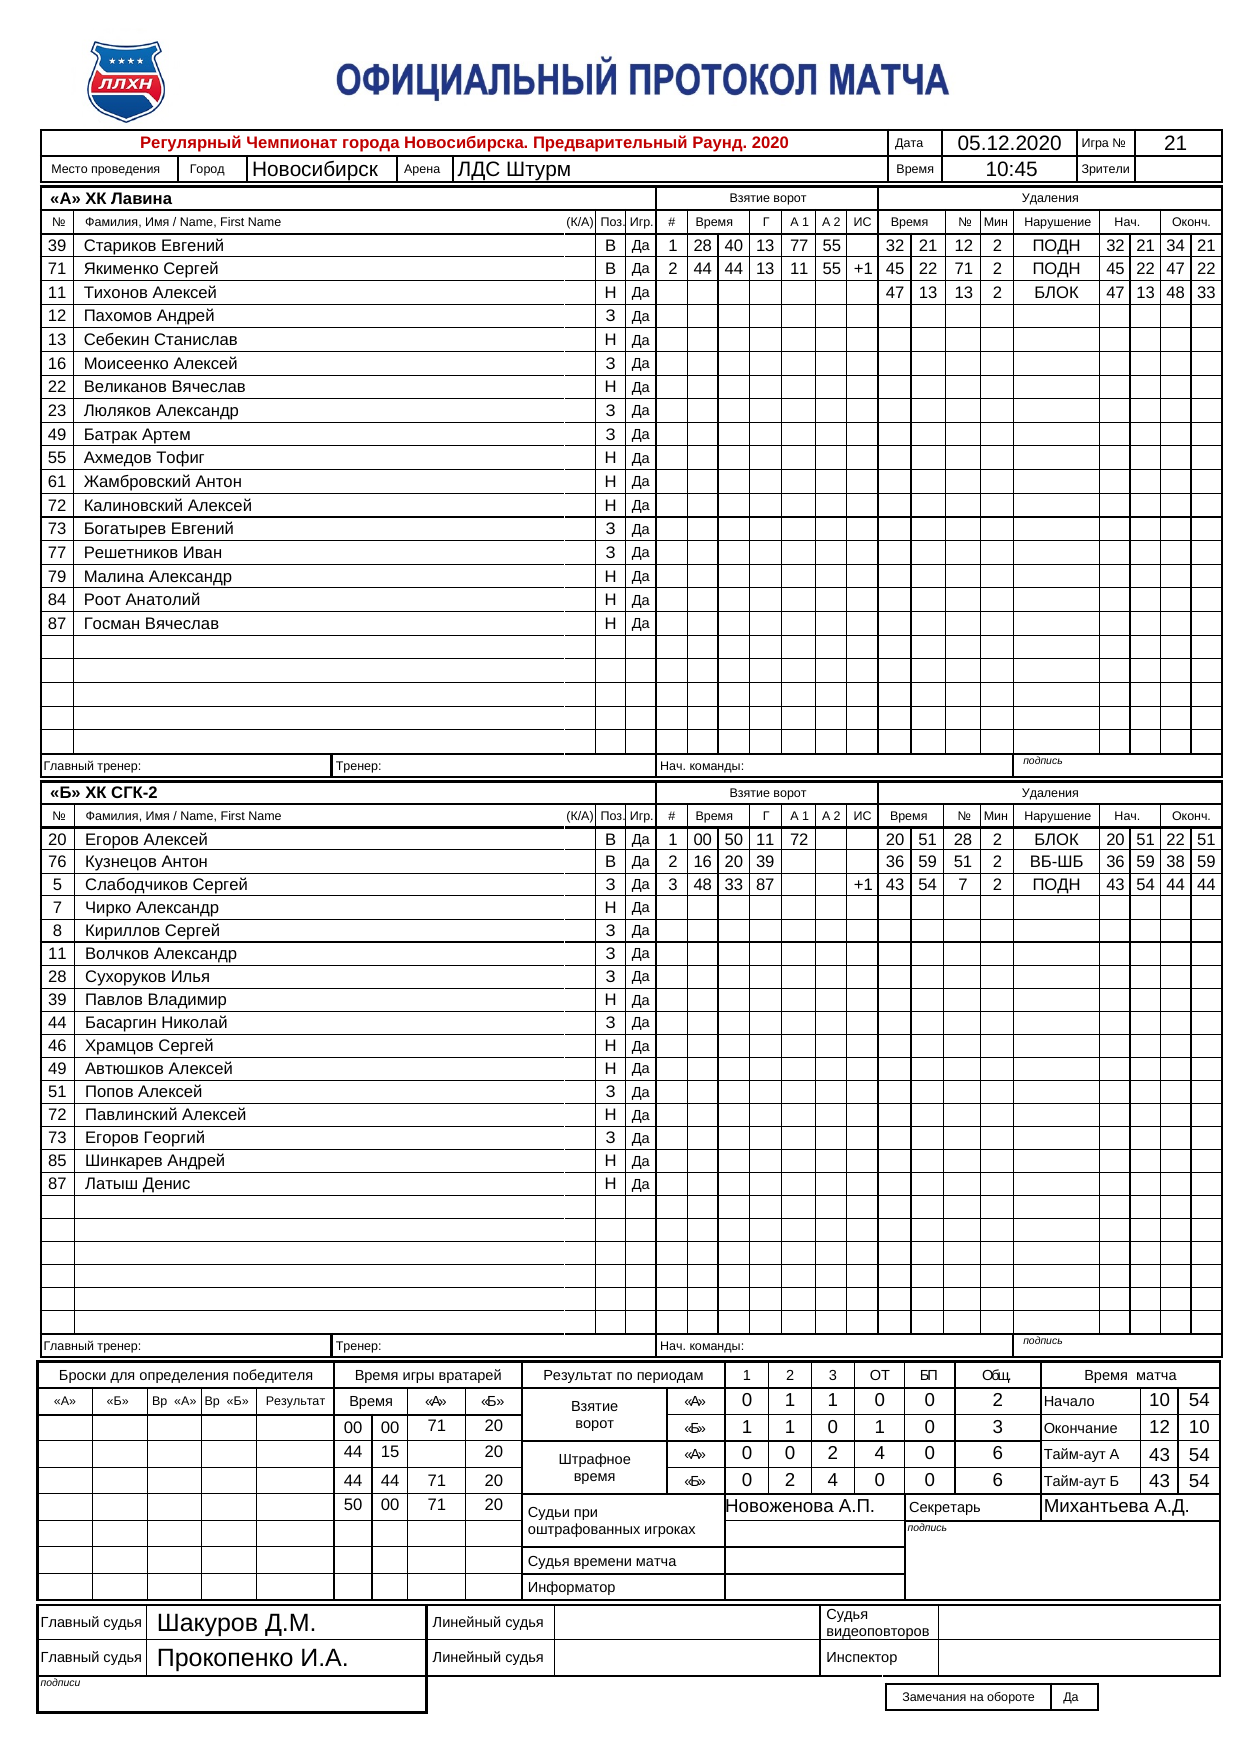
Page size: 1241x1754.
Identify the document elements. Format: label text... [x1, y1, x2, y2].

table_cell [912, 1081, 943, 1103]
table_cell [750, 1242, 781, 1264]
table_cell [1192, 470, 1221, 493]
table_cell [719, 588, 749, 611]
table_cell [879, 1196, 910, 1218]
table_cell [879, 1219, 910, 1241]
table_cell ПОДН [1014, 257, 1099, 280]
table_cell # [657, 805, 687, 826]
table_cell [688, 470, 717, 493]
table_cell [750, 1173, 781, 1195]
table_cell 51 [912, 829, 943, 849]
table_cell З [596, 874, 625, 895]
table_cell [782, 1311, 815, 1333]
table_cell [879, 943, 910, 964]
table_cell 79 [42, 565, 73, 587]
table_cell ИС [847, 211, 877, 233]
table_cell Линейный судья [428, 1606, 554, 1639]
table_cell [981, 446, 1013, 469]
table_cell 33 [1192, 281, 1221, 303]
table_cell Время [688, 211, 749, 233]
table_cell [657, 659, 687, 682]
table_cell 72 [42, 494, 73, 516]
table_cell [816, 1127, 846, 1149]
table_cell [565, 423, 595, 445]
table_cell [912, 518, 945, 540]
table_cell [688, 920, 717, 941]
table_cell [565, 683, 595, 706]
table_cell 32 [879, 235, 910, 256]
table_cell [565, 352, 595, 374]
table_cell [657, 541, 687, 564]
table_cell 0 [905, 1468, 954, 1493]
table_cell [1014, 896, 1099, 918]
table_cell [912, 1127, 943, 1149]
table_cell [1192, 683, 1221, 706]
table_cell [1014, 636, 1099, 658]
table_cell [202, 1494, 256, 1520]
table_header 2 [769, 1363, 811, 1387]
table_cell [944, 1242, 980, 1264]
table_cell [782, 989, 815, 1011]
table_cell Н [596, 470, 625, 493]
table_cell [1192, 494, 1221, 516]
table_cell [847, 850, 877, 872]
table_cell [816, 494, 846, 516]
table_cell [1161, 683, 1190, 706]
table_cell 2 [981, 829, 1013, 849]
table_cell [912, 1058, 943, 1079]
table_cell [1100, 1035, 1129, 1057]
table_cell [883, 1677, 1220, 1681]
table_cell [1131, 1058, 1160, 1079]
table_cell [847, 565, 877, 587]
table_cell 2 [657, 257, 687, 280]
table_cell [1014, 446, 1099, 469]
table_cell [816, 920, 846, 941]
table_cell [93, 1574, 147, 1599]
table_cell Новосибирск [248, 157, 396, 181]
table_cell [688, 541, 717, 564]
table_cell [688, 1265, 717, 1287]
table_cell [1161, 494, 1190, 516]
table_cell Да [626, 470, 655, 493]
table_cell [944, 1173, 980, 1195]
table_cell [688, 896, 717, 918]
table_cell 8 [42, 920, 74, 941]
table_cell [944, 1127, 980, 1149]
table_cell [39, 1468, 92, 1493]
table_cell [1014, 518, 1099, 540]
table_cell [816, 989, 846, 1011]
table_cell [946, 328, 980, 351]
table_cell 7 [944, 874, 980, 895]
table_cell Да [626, 1150, 655, 1172]
table_cell Главный тренер: [42, 1335, 330, 1356]
table_cell [1161, 541, 1190, 564]
table_cell [1100, 541, 1129, 564]
table_cell 47 [1161, 257, 1190, 280]
table_cell [1161, 305, 1190, 327]
table_cell Да [626, 446, 655, 469]
table_cell Вр «Б» [202, 1389, 256, 1413]
table_cell Тихонов Алексей [74, 281, 564, 303]
table_cell [847, 1012, 877, 1033]
table_cell Н [596, 565, 625, 587]
table_cell [657, 328, 687, 351]
table_header Время игры вратарей [335, 1363, 521, 1387]
table_cell [75, 1196, 564, 1218]
table_cell [1014, 659, 1099, 682]
table_cell [466, 1547, 521, 1573]
table_cell [879, 636, 910, 658]
table_cell 22 [912, 257, 945, 280]
table_cell 76 [42, 850, 74, 872]
table_cell [1192, 896, 1221, 918]
table_cell [657, 612, 687, 634]
table_cell Да [626, 257, 655, 280]
table_cell [657, 1058, 687, 1079]
table_cell [879, 376, 910, 398]
table_cell [565, 850, 595, 872]
table_cell [1192, 565, 1221, 587]
table_cell [847, 494, 877, 516]
table_cell Н [596, 328, 625, 351]
table_cell БЛОК [1014, 829, 1099, 849]
table_cell [981, 1288, 1013, 1310]
table_cell [981, 399, 1013, 422]
table_cell [373, 1574, 407, 1599]
table_cell [782, 874, 815, 895]
table_cell [981, 376, 1013, 398]
table_cell [657, 1035, 687, 1057]
table_cell [879, 612, 910, 634]
table_cell 59 [1131, 850, 1160, 872]
table_cell [1131, 470, 1160, 493]
table_cell [782, 446, 815, 469]
table_header Да [1052, 1685, 1097, 1709]
table_cell [816, 730, 846, 753]
table_cell [816, 281, 846, 303]
table_cell 50 [719, 829, 749, 849]
table_cell [1192, 1265, 1221, 1287]
table_cell [719, 305, 749, 327]
table_cell Н [596, 1173, 625, 1195]
table_cell [1100, 423, 1129, 445]
table_cell «Б» [93, 1389, 147, 1413]
table_cell [1161, 1104, 1190, 1126]
table_cell 13 [1131, 281, 1160, 303]
table_cell [657, 707, 687, 729]
table_cell [93, 1468, 147, 1493]
table_cell [750, 1150, 781, 1172]
table_cell [1131, 305, 1160, 327]
table_cell 12 [1141, 1415, 1177, 1440]
table_cell [944, 1219, 980, 1241]
table_cell [657, 636, 687, 658]
table_cell 00 [373, 1416, 407, 1440]
table_cell З [596, 305, 625, 327]
table_cell 39 [750, 850, 781, 872]
table_cell [782, 1196, 815, 1218]
table_cell [596, 707, 625, 729]
table_cell [719, 494, 749, 516]
table_cell [816, 1265, 846, 1287]
table_cell Да [626, 1012, 655, 1033]
table_cell [719, 1081, 749, 1103]
table_cell [1014, 1173, 1099, 1195]
table_cell [816, 896, 846, 918]
table_cell [1100, 328, 1129, 351]
table_cell [1100, 1173, 1129, 1195]
table_cell Город [179, 157, 246, 181]
table_cell [750, 896, 781, 918]
table_cell Н [596, 376, 625, 398]
table_cell [981, 659, 1013, 682]
table_cell [1100, 1081, 1129, 1103]
table_header Взятие ворот [657, 783, 877, 803]
table_cell [719, 1242, 749, 1264]
table_cell [408, 1521, 465, 1546]
table_cell 51 [42, 1081, 74, 1103]
table_cell Н [596, 281, 625, 303]
table_cell [879, 588, 910, 611]
table_cell [782, 565, 815, 587]
table_cell [688, 1035, 717, 1057]
table_cell [1131, 1311, 1160, 1333]
table_cell Фамилия, Имя / Name, First Name [75, 805, 565, 826]
table_cell 20 [1100, 829, 1129, 849]
table_cell [688, 446, 717, 469]
table_cell ВБ-ШБ [1014, 850, 1099, 872]
table_cell [816, 707, 846, 729]
table_cell 20 [879, 829, 910, 849]
table_cell [565, 446, 595, 469]
table_cell [1014, 707, 1099, 729]
table_header Удаления [879, 783, 1221, 803]
table_cell Н [596, 1150, 625, 1172]
table_cell [944, 966, 980, 987]
table_cell [1100, 1288, 1129, 1310]
table_cell [596, 730, 625, 753]
table_cell [782, 588, 815, 611]
table_cell 0 [726, 1389, 768, 1413]
table_cell [912, 1012, 943, 1033]
table_cell [1100, 896, 1129, 918]
table_cell [596, 1311, 625, 1333]
table_cell Да [626, 281, 655, 303]
table_cell [912, 1035, 943, 1057]
table_cell [1161, 730, 1190, 753]
table_cell 39 [42, 989, 74, 1011]
table_cell [879, 518, 910, 540]
table_cell [782, 1242, 815, 1264]
table_cell [946, 352, 980, 374]
table_cell Автюшков Алексей [75, 1058, 564, 1079]
table_cell [944, 1265, 980, 1287]
table_cell [946, 659, 980, 682]
table_cell З [596, 1012, 625, 1033]
table_cell [1131, 989, 1160, 1011]
table_cell Тренер: [333, 1335, 655, 1356]
table_cell [74, 730, 564, 753]
table_cell [1192, 989, 1221, 1011]
table_cell БЛОК [1014, 281, 1099, 303]
table_header «А» ХК Лавина [42, 188, 655, 209]
table_cell 20 [466, 1441, 521, 1467]
table_cell [750, 1058, 781, 1079]
table_cell Да [626, 1127, 655, 1149]
table_cell [946, 612, 980, 634]
table_cell [981, 470, 1013, 493]
table_cell [1131, 659, 1160, 682]
table_cell [626, 1196, 655, 1218]
table_cell Да [626, 541, 655, 564]
table_cell [879, 305, 910, 327]
table_cell [816, 352, 846, 374]
table_cell [42, 1196, 74, 1218]
table_cell [946, 730, 980, 753]
table_cell [1100, 376, 1129, 398]
table_cell [1100, 1058, 1129, 1079]
table_cell [912, 376, 945, 398]
table_cell 20 [719, 850, 749, 872]
table_cell [565, 281, 595, 303]
table_cell [750, 565, 781, 587]
table_cell [688, 1173, 717, 1195]
table_cell [202, 1468, 256, 1493]
table_cell [626, 730, 655, 753]
table_cell [782, 328, 815, 351]
table_cell Решетников Иван [74, 541, 564, 564]
table_cell [1192, 541, 1221, 564]
table_cell Шинкарев Андрей [75, 1150, 564, 1172]
table_cell [816, 850, 846, 872]
table_cell 72 [782, 829, 815, 849]
table_cell [42, 659, 73, 682]
table_cell подпись [906, 1522, 1219, 1599]
table_cell [981, 1242, 1013, 1264]
table_cell 0 [726, 1442, 768, 1467]
table_cell [428, 1677, 882, 1711]
table_cell [1100, 636, 1129, 658]
table_cell [657, 1173, 687, 1195]
table_cell 48 [1161, 281, 1190, 303]
table_cell [946, 541, 980, 564]
table_cell [981, 541, 1013, 564]
table_cell [750, 376, 781, 398]
table_cell 00 [373, 1494, 407, 1520]
table_cell [981, 328, 1013, 351]
table_cell Волчков Александр [75, 943, 564, 964]
table_cell 1 [657, 829, 687, 849]
table_cell [1131, 494, 1160, 516]
table_cell [879, 541, 910, 564]
table_cell 36 [1100, 850, 1129, 872]
table_cell [847, 966, 877, 987]
table_cell 16 [688, 850, 717, 872]
table_cell Да [626, 328, 655, 351]
table_cell 11 [42, 943, 74, 964]
table_cell [596, 683, 625, 706]
table_cell 4 [855, 1442, 904, 1467]
table_cell [1161, 1150, 1190, 1172]
table_cell [847, 328, 877, 351]
table_cell [1100, 1242, 1129, 1264]
table_cell [1014, 1012, 1099, 1033]
table_cell [912, 399, 945, 422]
table_cell Судья времени матча [523, 1548, 724, 1573]
table_header Результат по периодам [523, 1363, 724, 1387]
table_cell [719, 730, 749, 753]
table_cell Судья видеоповторов [821, 1606, 938, 1639]
table_cell 51 [1131, 829, 1160, 849]
table_cell [1100, 966, 1129, 987]
table_cell 2 [981, 257, 1013, 280]
table_cell «А» [668, 1442, 724, 1467]
table_cell 20 [466, 1494, 521, 1520]
table_cell [879, 352, 910, 374]
table_cell [657, 966, 687, 987]
table_cell 87 [42, 612, 73, 634]
table_cell [688, 966, 717, 987]
table_cell [335, 1574, 371, 1599]
table_cell [879, 328, 910, 351]
table_header «Б» ХК СГК-2 [42, 783, 655, 803]
table_cell [912, 423, 945, 445]
table_header Удаления [879, 188, 1221, 209]
table_cell Павлинский Алексей [75, 1104, 564, 1126]
table_cell [688, 399, 717, 422]
table_cell [750, 683, 781, 706]
table_cell Басаргин Николай [75, 1012, 564, 1033]
table_cell Зрители [1078, 157, 1134, 181]
table_cell З [596, 399, 625, 422]
table_cell [847, 989, 877, 1011]
table_cell 20 [466, 1416, 521, 1440]
table_cell [847, 1219, 877, 1241]
table_cell [148, 1547, 201, 1573]
table_cell [816, 446, 846, 469]
table_cell 1 [769, 1415, 811, 1440]
table_cell [657, 1242, 687, 1264]
table_cell [847, 1150, 877, 1172]
table_cell [847, 730, 877, 753]
table_cell [626, 1219, 655, 1241]
table_cell [1131, 1081, 1160, 1103]
table_cell [688, 1242, 717, 1264]
table_cell [42, 730, 73, 753]
table_cell [1161, 943, 1190, 964]
table_cell 54 [1179, 1389, 1219, 1413]
table_cell [688, 612, 717, 634]
table_cell Игр. [626, 805, 655, 826]
table_cell [1161, 1035, 1190, 1057]
table_cell [912, 966, 943, 987]
table_cell [946, 494, 980, 516]
table_cell Павлов Владимир [75, 989, 564, 1011]
table_cell [847, 281, 877, 303]
table_cell [335, 1521, 371, 1546]
table_cell Нач. [1100, 211, 1160, 233]
table_cell [1131, 1104, 1160, 1126]
table_cell [1100, 399, 1129, 422]
table_cell [257, 1494, 333, 1520]
table_cell 44 [719, 257, 749, 280]
table_cell [1131, 966, 1160, 987]
table_cell [912, 1311, 943, 1333]
table_cell 71 [408, 1416, 465, 1440]
table_cell [912, 636, 945, 658]
table_cell [565, 399, 595, 422]
table_cell [981, 588, 1013, 611]
table_cell 72 [42, 1104, 74, 1126]
table_cell [688, 1219, 717, 1241]
table_cell [1014, 989, 1099, 1011]
table_cell Слабодчиков Сергей [75, 874, 564, 895]
table_cell [1161, 1058, 1190, 1079]
table_cell [1014, 730, 1099, 753]
table_cell 20 [466, 1468, 521, 1493]
table_cell [912, 612, 945, 634]
table_cell 54 [912, 874, 943, 895]
table_cell Нач. [1100, 805, 1160, 826]
table_cell [750, 1012, 781, 1033]
table_cell [688, 683, 717, 706]
table_cell [565, 874, 595, 895]
table_cell [750, 281, 781, 303]
table_cell [719, 659, 749, 682]
table_cell [750, 328, 781, 351]
table_cell 0 [726, 1468, 768, 1493]
table_cell [1161, 376, 1190, 398]
table_cell Госман Вячеслав [74, 612, 564, 634]
table_cell [750, 1219, 781, 1241]
table_cell [912, 1196, 943, 1218]
table_cell [626, 683, 655, 706]
table_cell +1 [847, 257, 877, 280]
table_cell Линейный судья [428, 1640, 554, 1675]
table_cell [1014, 1150, 1099, 1172]
table_cell +1 [847, 874, 877, 895]
table_cell [657, 376, 687, 398]
table_cell [1131, 636, 1160, 658]
table_cell Да [626, 896, 655, 918]
table_cell [912, 1242, 943, 1264]
table_cell Да [626, 305, 655, 327]
table_cell ИС [847, 805, 877, 826]
table_cell 44 [1161, 874, 1190, 895]
table_cell [202, 1416, 256, 1440]
table_cell 28 [688, 235, 717, 256]
table_cell [912, 1104, 943, 1126]
table_cell [1161, 989, 1190, 1011]
table_cell [1192, 1058, 1221, 1079]
table_cell «Б » [466, 1389, 521, 1413]
table_cell [816, 1035, 846, 1057]
table_cell [782, 399, 815, 422]
table_cell [944, 1196, 980, 1218]
table_cell Да [626, 399, 655, 422]
table_cell [1192, 588, 1221, 611]
table_cell [42, 683, 73, 706]
table_cell Оконч. [1161, 805, 1221, 826]
table_cell [981, 565, 1013, 587]
table_cell 2 [981, 235, 1013, 256]
table_cell Время [879, 211, 945, 233]
table_cell Шакуров Д.М. [147, 1606, 425, 1639]
table_cell [946, 588, 980, 611]
table_cell «А» [39, 1389, 92, 1413]
table_cell [39, 1441, 92, 1467]
table_cell [1131, 1288, 1160, 1310]
table_cell [816, 588, 846, 611]
table_cell [879, 659, 910, 682]
table_cell [1161, 707, 1190, 729]
table_cell [782, 920, 815, 941]
table_cell [879, 966, 910, 987]
table_cell [565, 1127, 595, 1149]
table_cell [565, 659, 595, 682]
table_cell [879, 1173, 910, 1195]
table_cell 10:45 [943, 157, 1076, 181]
table_cell [74, 707, 564, 729]
table_cell [719, 352, 749, 374]
table_cell [596, 1242, 625, 1264]
table_cell [93, 1521, 147, 1546]
table_cell Время [335, 1389, 407, 1413]
table_cell [879, 1035, 910, 1057]
table_cell А 1 [782, 805, 815, 826]
table_cell [946, 305, 980, 327]
table_cell 12 [42, 305, 73, 327]
picture [5, 28, 1179, 129]
table_cell [816, 683, 846, 706]
table_cell [42, 1311, 74, 1333]
table_cell 21 [1192, 235, 1221, 256]
table_cell [750, 518, 781, 540]
table_cell Штрафное время [523, 1442, 666, 1493]
table_cell 51 [944, 850, 980, 872]
table_cell 44 [373, 1468, 407, 1493]
table_cell [981, 305, 1013, 327]
table_cell [726, 1575, 904, 1599]
table_cell Да [626, 1173, 655, 1195]
table_cell 71 [946, 257, 980, 280]
table_cell 48 [688, 874, 717, 895]
table_cell [1161, 588, 1190, 611]
table_cell [719, 376, 749, 398]
table_header Замечания на обороте [887, 1685, 1050, 1709]
table_cell [719, 612, 749, 634]
table_cell 13 [42, 328, 73, 351]
table_cell [626, 1265, 655, 1287]
table_cell [981, 1219, 1013, 1241]
table_cell [1014, 1219, 1099, 1241]
table_cell [257, 1416, 333, 1440]
table_cell [657, 896, 687, 918]
table_cell [1131, 920, 1160, 941]
table_cell Информатор [523, 1575, 724, 1599]
table_cell Кириллов Сергей [75, 920, 564, 941]
table_cell [565, 1035, 595, 1057]
table_cell [1014, 1265, 1099, 1287]
table_cell [565, 943, 595, 964]
table_cell З [596, 1127, 625, 1149]
table_cell [816, 829, 846, 849]
table_cell [1192, 659, 1221, 682]
table_cell [816, 1196, 846, 1218]
table_cell З [596, 352, 625, 374]
table_cell Прокопенко И.А. [147, 1640, 425, 1675]
table_cell [688, 281, 717, 303]
table_cell Поз. [596, 211, 625, 233]
table_cell (К/А) [565, 805, 595, 826]
table_cell [257, 1468, 333, 1493]
table_cell 15 [373, 1441, 407, 1467]
table_cell Ахмедов Тофиг [74, 446, 564, 469]
table_cell [1100, 989, 1129, 1011]
table_cell [565, 1219, 595, 1241]
table_cell [1014, 920, 1099, 941]
table_cell [565, 541, 595, 564]
table_cell [782, 494, 815, 516]
table_cell [1161, 1173, 1190, 1195]
table_cell [565, 518, 595, 540]
table_cell [148, 1441, 201, 1467]
table_cell 0 [855, 1389, 904, 1413]
table_cell [981, 707, 1013, 729]
table_cell [555, 1640, 819, 1675]
table_cell 2 [956, 1389, 1040, 1413]
table_cell [981, 494, 1013, 516]
table_cell [879, 1288, 910, 1310]
table_cell [816, 328, 846, 351]
table_cell Великанов Вячеслав [74, 376, 564, 398]
table_cell Люляков Александр [74, 399, 564, 422]
table_cell [816, 1288, 846, 1310]
table_cell ПОДН [1014, 874, 1099, 895]
table_cell Вр «А» [148, 1389, 201, 1413]
table_cell [1131, 1150, 1160, 1172]
table_cell [879, 989, 910, 1011]
table_cell [750, 612, 781, 634]
table_cell [879, 470, 910, 493]
table_cell Да [626, 829, 655, 849]
table_cell [1100, 565, 1129, 587]
table_cell [816, 1104, 846, 1126]
table_cell [93, 1416, 147, 1440]
table_cell [1014, 683, 1099, 706]
table_cell [202, 1441, 256, 1467]
table_cell [148, 1521, 201, 1546]
table_cell [1192, 1196, 1221, 1218]
table_cell [1192, 1127, 1221, 1149]
table_cell [981, 1150, 1013, 1172]
table_cell [847, 1265, 877, 1287]
table_cell [1014, 1104, 1099, 1126]
table_cell 21 [1131, 235, 1160, 256]
table_cell [719, 328, 749, 351]
table_cell [1014, 1035, 1099, 1057]
table_cell [1192, 1081, 1221, 1103]
table_cell [42, 1288, 74, 1310]
table_cell [719, 1012, 749, 1033]
table_cell [981, 636, 1013, 658]
table_cell «А» [668, 1389, 724, 1413]
table_cell [912, 989, 943, 1011]
table_cell [912, 1288, 943, 1310]
table_cell [816, 1058, 846, 1079]
table_cell [946, 565, 980, 587]
table_cell [75, 1242, 564, 1264]
table_cell [782, 896, 815, 918]
table_cell подпись [1014, 755, 1221, 776]
table_cell Мин [981, 211, 1013, 233]
table_cell [1100, 446, 1129, 469]
table_cell [1014, 1311, 1099, 1333]
table_cell 20 [42, 829, 74, 849]
table_cell [1161, 1127, 1190, 1149]
table_cell [944, 1288, 980, 1310]
table_cell [42, 636, 73, 658]
table_cell [565, 1104, 595, 1126]
table_cell [1100, 470, 1129, 493]
table_cell [816, 541, 846, 564]
table_cell Н [596, 446, 625, 469]
table_cell [944, 1081, 980, 1103]
table_cell [688, 305, 717, 327]
table_cell [719, 1104, 749, 1126]
table_cell [879, 1265, 910, 1287]
table_cell [1161, 1242, 1190, 1264]
table_cell [1131, 399, 1160, 422]
table_cell [981, 1127, 1013, 1149]
table_cell [782, 943, 815, 964]
table_cell [1192, 612, 1221, 634]
table_cell [373, 1547, 407, 1573]
table_cell Время [879, 805, 943, 826]
table_cell 0 [905, 1442, 954, 1467]
table_cell 22 [1192, 257, 1221, 280]
table_cell 77 [782, 235, 815, 256]
table_cell [847, 1035, 877, 1057]
table_cell 59 [1192, 850, 1221, 872]
table_cell [1100, 707, 1129, 729]
table_cell Да [626, 565, 655, 587]
table_cell [657, 518, 687, 540]
table_cell [879, 1311, 910, 1333]
table_cell [939, 1606, 1219, 1639]
table_cell Калиновский Алексей [74, 494, 564, 516]
table_cell [657, 683, 687, 706]
table_cell [981, 1058, 1013, 1079]
table_cell [816, 1242, 846, 1264]
table_cell [750, 989, 781, 1011]
table_cell 44 [688, 257, 717, 280]
table_cell [93, 1547, 147, 1573]
table_cell [565, 1081, 595, 1103]
table_cell [1014, 1127, 1099, 1149]
table_cell [688, 1012, 717, 1033]
table_cell [688, 1196, 717, 1218]
table_cell [750, 1265, 781, 1287]
table_cell [1100, 683, 1129, 706]
table_cell 3 [956, 1415, 1040, 1440]
table_cell Малина Александр [74, 565, 564, 587]
table_cell 33 [719, 874, 749, 895]
table_cell [816, 966, 846, 987]
table_cell [750, 494, 781, 516]
table_cell [719, 1127, 749, 1149]
table_cell [657, 1196, 687, 1218]
table_cell [1192, 707, 1221, 729]
table_cell [688, 376, 717, 398]
table_cell [408, 1574, 465, 1599]
table_cell [719, 541, 749, 564]
table_cell 1 [657, 235, 687, 256]
table_cell 45 [879, 257, 910, 280]
table_cell [1131, 518, 1160, 540]
table_cell Храмцов Сергей [75, 1035, 564, 1057]
table_cell [1100, 352, 1129, 374]
table_cell [1131, 707, 1160, 729]
table_cell [1014, 1196, 1099, 1218]
table_cell [688, 1104, 717, 1126]
table_cell [719, 470, 749, 493]
table_cell 21 [912, 235, 945, 256]
table_cell [1192, 1035, 1221, 1057]
table_cell [1131, 328, 1160, 351]
table_cell [1192, 1104, 1221, 1126]
table_cell Г [750, 211, 781, 233]
table_cell [847, 376, 877, 398]
table_cell [847, 1311, 877, 1333]
table_cell [657, 1012, 687, 1033]
table_cell [42, 707, 73, 729]
table_cell [688, 659, 717, 682]
table_cell [1131, 1127, 1160, 1149]
table_cell Егоров Алексей [75, 829, 564, 849]
table_cell [981, 423, 1013, 445]
table_cell [565, 1242, 595, 1264]
table_cell [1192, 1219, 1221, 1241]
table_cell [688, 943, 717, 964]
table_cell Да [626, 920, 655, 941]
table_cell [626, 707, 655, 729]
table_cell [565, 470, 595, 493]
table_cell [657, 588, 687, 611]
table_cell [565, 707, 595, 729]
table_cell [657, 943, 687, 964]
table_cell [847, 399, 877, 422]
table_header Игра № [1078, 131, 1134, 155]
table_cell [1014, 376, 1099, 398]
table_cell [1161, 920, 1190, 941]
table_cell № [946, 211, 980, 233]
table_cell [912, 1150, 943, 1172]
table_cell [847, 612, 877, 634]
table_cell [847, 446, 877, 469]
table_cell 73 [42, 1127, 74, 1149]
table_cell [847, 920, 877, 941]
table_cell [1192, 399, 1221, 422]
table_cell [944, 1058, 980, 1079]
table_cell Да [626, 943, 655, 964]
table_cell Тайм-аут А [1042, 1441, 1140, 1467]
table_cell Да [626, 588, 655, 611]
table_cell [782, 612, 815, 634]
table_cell [912, 707, 945, 729]
table_cell [981, 989, 1013, 1011]
table_cell З [596, 423, 625, 445]
table_cell 00 [335, 1416, 371, 1440]
table_cell [565, 1173, 595, 1195]
table_cell [565, 565, 595, 587]
table_cell [1192, 636, 1221, 658]
table_cell 16 [42, 352, 73, 374]
table_cell (К/А) [565, 211, 595, 233]
table_cell Судьи при оштрафованных игроках [523, 1495, 724, 1546]
table_cell [816, 518, 846, 540]
table_cell Кузнецов Антон [75, 850, 564, 872]
table_cell [719, 518, 749, 540]
table_cell [816, 636, 846, 658]
table_cell [1192, 920, 1221, 941]
table_cell Окончание [1042, 1415, 1140, 1440]
table_cell [719, 399, 749, 422]
table_cell [946, 636, 980, 658]
table_cell [657, 1219, 687, 1241]
table_cell [1161, 352, 1190, 374]
table_cell [816, 423, 846, 445]
table_cell [1014, 1288, 1099, 1310]
table_cell [981, 943, 1013, 964]
table_cell [847, 636, 877, 658]
table_cell [782, 730, 815, 753]
table_cell 85 [42, 1150, 74, 1172]
table_cell [981, 1196, 1013, 1218]
table_cell [657, 423, 687, 445]
table_cell Да [626, 352, 655, 374]
table_cell [565, 588, 595, 611]
table_cell [657, 1104, 687, 1126]
table_cell [626, 1288, 655, 1310]
table_cell [148, 1574, 201, 1599]
table_cell Попов Алексей [75, 1081, 564, 1103]
table_cell [944, 896, 980, 918]
table_cell [1161, 659, 1190, 682]
table_cell 13 [750, 257, 781, 280]
table_cell [879, 1242, 910, 1264]
table_cell [719, 565, 749, 587]
table_cell Да [626, 376, 655, 398]
table_cell [596, 1265, 625, 1287]
table_cell 49 [42, 1058, 74, 1079]
table_cell [657, 730, 687, 753]
table_cell [981, 730, 1013, 753]
table_cell [847, 1104, 877, 1126]
table_cell [74, 659, 564, 682]
table_cell Стариков Евгений [74, 235, 564, 256]
table_cell [847, 423, 877, 445]
table_cell [847, 707, 877, 729]
table_cell [565, 257, 595, 280]
table_cell 7 [42, 896, 74, 918]
table_cell [657, 352, 687, 374]
table_cell [1161, 470, 1190, 493]
table_cell [879, 446, 910, 469]
table_cell [1100, 943, 1129, 964]
table_cell [257, 1521, 333, 1546]
table_cell [782, 1035, 815, 1057]
table_cell 45 [1100, 257, 1129, 280]
table_cell [657, 1081, 687, 1103]
table_cell З [596, 1081, 625, 1103]
table_cell Нарушение [1014, 211, 1099, 233]
table_cell [1131, 1219, 1160, 1241]
table_cell [816, 1012, 846, 1033]
table_cell [1192, 446, 1221, 469]
table_cell [1161, 1012, 1190, 1033]
table_cell [879, 1058, 910, 1079]
table_cell [657, 1265, 687, 1287]
table_cell [816, 399, 846, 422]
table_cell [1131, 446, 1160, 469]
table_cell [782, 305, 815, 327]
table_cell [782, 376, 815, 398]
table_cell [879, 730, 910, 753]
table_cell З [596, 541, 625, 564]
table_cell [596, 636, 625, 658]
table_cell Новоженова А.П. [726, 1495, 904, 1520]
table_cell [1131, 1242, 1160, 1264]
table_cell [1161, 1196, 1190, 1218]
table_header БП [905, 1363, 954, 1387]
table_cell [626, 1311, 655, 1333]
table_cell Н [596, 1035, 625, 1057]
table_cell [879, 423, 910, 445]
table_cell Батрак Артем [74, 423, 564, 445]
table_cell [946, 683, 980, 706]
table_cell [626, 659, 655, 682]
table_cell [816, 659, 846, 682]
table_cell [981, 1173, 1013, 1195]
table_cell [688, 636, 717, 658]
table_cell [981, 896, 1013, 918]
table_cell 22 [42, 376, 73, 398]
table_cell ЛДС Штурм [454, 157, 887, 181]
table_cell Результат [257, 1389, 333, 1413]
table_cell [1161, 966, 1190, 987]
table_cell Фамилия, Имя / Name, First Name [74, 211, 565, 233]
table_cell [946, 376, 980, 398]
table_cell 55 [816, 235, 846, 256]
table_cell В [596, 257, 625, 280]
table_cell [565, 1058, 595, 1079]
table_cell 2 [769, 1468, 811, 1493]
table_cell [912, 920, 943, 941]
table_cell [719, 1219, 749, 1241]
table_header 3 [812, 1363, 854, 1387]
table_cell [847, 470, 877, 493]
table_cell [750, 730, 781, 753]
table_cell подпись [1014, 1335, 1221, 1356]
table_cell [782, 1265, 815, 1287]
table_cell 71 [42, 257, 73, 280]
table_cell [688, 328, 717, 351]
table_cell «Б» [668, 1468, 724, 1493]
table_cell [1100, 1012, 1129, 1033]
table_cell 54 [1179, 1468, 1219, 1493]
table_cell [565, 636, 595, 658]
table_cell Инспектор [821, 1640, 938, 1675]
table_cell [719, 423, 749, 445]
table_cell 46 [42, 1035, 74, 1057]
table_cell [946, 707, 980, 729]
table_cell 54 [1179, 1441, 1219, 1467]
table_cell [148, 1468, 201, 1493]
table_cell [981, 1081, 1013, 1103]
table_cell [1131, 896, 1160, 918]
table_cell [1100, 1196, 1129, 1218]
table_cell [847, 1173, 877, 1195]
table_cell Нач. команды: [657, 755, 1012, 776]
table_cell [335, 1547, 371, 1573]
table_cell [1014, 966, 1099, 987]
table_cell Взятие ворот [523, 1389, 666, 1440]
table_cell [944, 1150, 980, 1172]
table_cell [782, 636, 815, 658]
table_cell [782, 1288, 815, 1310]
table_cell Н [596, 1104, 625, 1126]
table_cell З [596, 518, 625, 540]
table_cell 36 [879, 850, 910, 872]
table_cell [1192, 328, 1221, 351]
table_cell [1100, 920, 1129, 941]
table_cell [750, 920, 781, 941]
table_cell № [42, 805, 74, 826]
table_cell [1131, 352, 1160, 374]
table_cell [1100, 612, 1129, 634]
table_cell [565, 1012, 595, 1033]
table_cell [596, 1196, 625, 1218]
table_cell [596, 1219, 625, 1241]
table_cell [1192, 943, 1221, 964]
table_cell [879, 399, 910, 422]
table_cell [1161, 1288, 1190, 1310]
table_cell 71 [408, 1494, 465, 1520]
table_cell Да [626, 612, 655, 634]
table_cell [750, 659, 781, 682]
table_cell [981, 518, 1013, 540]
table_cell [912, 943, 943, 964]
table_cell Нарушение [1014, 805, 1099, 826]
table_cell 44 [335, 1441, 371, 1467]
table_cell [1100, 1150, 1129, 1172]
table_cell Арена [398, 157, 452, 181]
table_cell 2 [657, 850, 687, 872]
table_cell [1014, 1081, 1099, 1103]
table_cell [1014, 588, 1099, 611]
table_cell [1192, 376, 1221, 398]
table_cell [1192, 1311, 1221, 1333]
table_cell [782, 707, 815, 729]
table_cell [750, 1104, 781, 1126]
table_cell 0 [855, 1468, 904, 1493]
table_cell [847, 305, 877, 327]
table_cell [719, 683, 749, 706]
table_cell [847, 1127, 877, 1149]
table_cell [1100, 494, 1129, 516]
table_cell [626, 636, 655, 658]
table_cell [1192, 1288, 1221, 1310]
table_cell [750, 305, 781, 327]
table_cell [657, 305, 687, 327]
table_cell [946, 399, 980, 422]
table_cell [750, 1081, 781, 1103]
table_cell [565, 1265, 595, 1287]
table_cell [408, 1441, 465, 1467]
table_cell [719, 281, 749, 303]
table_cell [782, 1081, 815, 1103]
table_cell [782, 1219, 815, 1241]
table_cell [944, 1311, 980, 1333]
table_cell [1136, 157, 1221, 181]
table_cell [847, 896, 877, 918]
table_cell [719, 1265, 749, 1287]
table_cell [750, 588, 781, 611]
table_cell 22 [1131, 257, 1160, 280]
table_cell 54 [1131, 874, 1160, 895]
table_cell [847, 683, 877, 706]
table_cell [688, 1150, 717, 1172]
table_cell [879, 494, 910, 516]
table_cell З [596, 943, 625, 964]
table_cell [1131, 565, 1160, 587]
table_cell [879, 1127, 910, 1149]
table_cell 38 [1161, 850, 1190, 872]
table_cell [1161, 1219, 1190, 1241]
table_cell [816, 874, 846, 895]
table_cell [39, 1521, 92, 1546]
table_cell А 2 [816, 805, 846, 826]
table_cell [1161, 1081, 1190, 1103]
table_cell Мин [981, 805, 1013, 826]
table_cell Главный судья [39, 1640, 146, 1675]
table_cell [408, 1547, 465, 1573]
table_cell 71 [408, 1468, 465, 1493]
table_header ОТ [855, 1363, 904, 1387]
table_cell [1100, 1265, 1129, 1287]
table_cell [148, 1416, 201, 1440]
table_cell [565, 1196, 595, 1218]
table_cell Да [626, 989, 655, 1011]
table_cell [1161, 636, 1190, 658]
table_cell [726, 1521, 904, 1546]
table_cell [912, 659, 945, 682]
table_cell [750, 1035, 781, 1057]
table_cell [750, 470, 781, 493]
table_cell # [657, 211, 687, 233]
table_cell [847, 943, 877, 964]
table_cell 32 [1100, 235, 1129, 256]
table_cell [782, 1104, 815, 1126]
table_cell [1100, 305, 1129, 327]
table_cell 0 [812, 1415, 854, 1440]
table_cell [466, 1521, 521, 1546]
table_cell Пахомов Андрей [74, 305, 564, 327]
table_cell 55 [42, 446, 73, 469]
table_cell Время [889, 157, 941, 181]
table_cell 2 [812, 1442, 854, 1467]
table_cell Главный судья [39, 1606, 146, 1639]
table_cell [782, 850, 815, 872]
table_cell 44 [42, 1012, 74, 1033]
table_cell [719, 1058, 749, 1079]
table_cell [879, 1081, 910, 1103]
table_cell [981, 1104, 1013, 1126]
table_cell Н [596, 989, 625, 1011]
table_cell [1131, 1012, 1160, 1033]
table_cell [42, 1242, 74, 1264]
table_cell [657, 565, 687, 587]
table_cell [981, 966, 1013, 987]
table_cell [782, 281, 815, 303]
table_cell 13 [946, 281, 980, 303]
table_cell 0 [769, 1442, 811, 1467]
table_cell [782, 1127, 815, 1149]
table_cell [847, 829, 877, 849]
table_cell [688, 730, 717, 753]
table_cell [750, 707, 781, 729]
table_cell [939, 1640, 1219, 1675]
table_cell Михантьева А.Д. [1042, 1495, 1219, 1520]
table_cell [75, 1265, 564, 1287]
table_cell [946, 470, 980, 493]
table_cell 59 [912, 850, 943, 872]
table_cell [1131, 1173, 1160, 1195]
table_cell [879, 896, 910, 918]
table_cell [657, 989, 687, 1011]
table_cell [657, 281, 687, 303]
table_cell [1100, 1104, 1129, 1126]
table_cell [74, 636, 564, 658]
table_cell [565, 966, 595, 987]
table_cell 6 [956, 1468, 1040, 1493]
table_cell [565, 1150, 595, 1172]
table_cell Чирко Александр [75, 896, 564, 918]
table_cell Да [626, 1058, 655, 1079]
table_cell [565, 235, 595, 256]
table_header 1 [726, 1363, 768, 1387]
table_cell [750, 423, 781, 445]
table_cell [816, 305, 846, 327]
table_cell 1 [812, 1389, 854, 1413]
table_cell Да [626, 966, 655, 987]
table_cell 55 [816, 257, 846, 280]
table_cell [202, 1521, 256, 1546]
table_cell [1014, 305, 1099, 327]
table_cell Егоров Георгий [75, 1127, 564, 1149]
table_cell [912, 1173, 943, 1195]
table_header Регулярный Чемпионат города Новосибирска. Предварительный Раунд. 2020 [42, 131, 887, 155]
table_cell [782, 1173, 815, 1195]
table_cell [750, 943, 781, 964]
table_cell [688, 518, 717, 540]
table_cell [879, 920, 910, 941]
table_cell 47 [1100, 281, 1129, 303]
table_cell [1099, 1682, 1220, 1711]
table_cell [39, 1547, 92, 1573]
table_cell [1161, 612, 1190, 634]
table_cell [1131, 588, 1160, 611]
table_cell Богатырев Евгений [74, 518, 564, 540]
table_cell 43 [1141, 1441, 1177, 1467]
table_cell [782, 541, 815, 564]
table_cell [847, 1058, 877, 1079]
table_cell Н [596, 612, 625, 634]
table_cell 49 [42, 423, 73, 445]
table_cell [719, 989, 749, 1011]
table_cell [944, 989, 980, 1011]
table_cell 13 [912, 281, 945, 303]
table_cell Нач. команды: [657, 1335, 1012, 1356]
table_cell Н [596, 588, 625, 611]
table_header Время матча [1042, 1363, 1219, 1387]
table_cell [782, 470, 815, 493]
table_cell В [596, 829, 625, 849]
table_cell [1100, 659, 1129, 682]
table_cell «А» [408, 1389, 465, 1413]
table_cell [1192, 518, 1221, 540]
table_cell 3 [657, 874, 687, 895]
table_cell [981, 1265, 1013, 1287]
table_cell В [596, 850, 625, 872]
table_cell [879, 707, 910, 729]
table_cell [1131, 683, 1160, 706]
table_cell [750, 541, 781, 564]
table_cell [1014, 565, 1099, 587]
table_cell [74, 683, 564, 706]
table_cell [565, 305, 595, 327]
table_cell [912, 683, 945, 706]
table_cell 77 [42, 541, 73, 564]
table_cell [688, 1311, 717, 1333]
table_cell [719, 920, 749, 941]
table_cell 44 [335, 1468, 371, 1493]
table_cell 11 [782, 257, 815, 280]
table_cell [657, 1150, 687, 1172]
table_cell Да [626, 423, 655, 445]
table_cell [1014, 399, 1099, 422]
table_cell [626, 1242, 655, 1264]
table_cell Роот Анатолий [74, 588, 564, 611]
table_cell [565, 328, 595, 351]
table_cell Начало [1042, 1389, 1140, 1413]
table_cell Оконч. [1161, 211, 1221, 233]
table_cell 1 [855, 1415, 904, 1440]
table_cell [565, 376, 595, 398]
table_cell 34 [1161, 235, 1190, 256]
table_cell [719, 1150, 749, 1172]
table_cell [39, 1574, 92, 1599]
table_cell Секретарь [906, 1495, 1040, 1520]
table_cell Тренер: [333, 755, 655, 776]
table_cell 13 [750, 235, 781, 256]
table_cell [1131, 730, 1160, 753]
table_cell 0 [905, 1389, 954, 1413]
table_cell [657, 1127, 687, 1149]
table_cell [688, 352, 717, 374]
table_cell № [944, 805, 980, 826]
table_cell [719, 943, 749, 964]
table_cell [750, 1311, 781, 1333]
table_cell [981, 1035, 1013, 1057]
table_cell 43 [879, 874, 910, 895]
table_cell 50 [335, 1494, 371, 1520]
table_cell [1100, 730, 1129, 753]
table_cell Главный тренер: [42, 755, 330, 776]
table_cell [1014, 612, 1099, 634]
table_cell 23 [42, 399, 73, 422]
table_cell 12 [946, 235, 980, 256]
table_cell [1131, 1196, 1160, 1218]
table_cell [657, 446, 687, 469]
table_cell [816, 1311, 846, 1333]
table_cell [847, 1196, 877, 1218]
table_cell [1192, 305, 1221, 327]
table_cell [912, 1265, 943, 1287]
table_cell [782, 659, 815, 682]
table_cell Тайм-аут Б [1042, 1468, 1140, 1493]
table_cell [750, 636, 781, 658]
table_cell 10 [1141, 1389, 1177, 1413]
table_cell [565, 920, 595, 941]
table_cell [750, 966, 781, 987]
table_cell Себекин Станислав [74, 328, 564, 351]
table_cell 47 [879, 281, 910, 303]
table_cell [719, 636, 749, 658]
table_cell [657, 470, 687, 493]
table_cell [847, 541, 877, 564]
table_cell [719, 1311, 749, 1333]
table_cell [944, 1104, 980, 1126]
table_cell [782, 423, 815, 445]
table_cell 73 [42, 518, 73, 540]
table_header Общ. [956, 1363, 1040, 1387]
table_cell [1014, 470, 1099, 493]
table_cell [912, 1219, 943, 1241]
table_cell [782, 966, 815, 987]
table_cell [719, 707, 749, 729]
table_cell [688, 1288, 717, 1310]
table_cell 43 [1100, 874, 1129, 895]
table_cell [1161, 446, 1190, 469]
table_cell 61 [42, 470, 73, 493]
table_cell [373, 1521, 407, 1546]
table_cell З [596, 920, 625, 941]
table_cell [782, 352, 815, 374]
table_cell [1014, 494, 1099, 516]
table_cell [1161, 328, 1190, 351]
table_cell Поз. [596, 805, 625, 826]
table_cell [257, 1441, 333, 1467]
table_cell [596, 1288, 625, 1310]
table_cell [688, 565, 717, 587]
table_cell 28 [944, 829, 980, 849]
table_cell 51 [1192, 829, 1221, 849]
table_cell [466, 1574, 521, 1599]
table_cell [565, 1311, 595, 1333]
table_cell [1014, 1242, 1099, 1264]
table_cell [879, 1104, 910, 1126]
table_cell 22 [1161, 829, 1190, 849]
table_cell [75, 1288, 564, 1310]
table_cell [726, 1548, 904, 1573]
table_cell [912, 446, 945, 469]
table_cell [782, 1150, 815, 1172]
table_cell [847, 1288, 877, 1310]
table_cell [1161, 423, 1190, 445]
table_cell [750, 1196, 781, 1218]
table_cell [75, 1311, 564, 1333]
table_cell [719, 446, 749, 469]
table_cell В [596, 235, 625, 256]
table_header 21 [1136, 131, 1221, 155]
table_cell [981, 612, 1013, 634]
table_cell 84 [42, 588, 73, 611]
table_cell [1131, 1265, 1160, 1287]
table_cell [750, 1127, 781, 1149]
table_cell Н [596, 494, 625, 516]
table_cell [719, 1288, 749, 1310]
table_cell [688, 989, 717, 1011]
table_cell «Б» [668, 1415, 724, 1440]
table_cell Сухоруков Илья [75, 966, 564, 987]
table_cell [719, 1035, 749, 1057]
table_cell 11 [750, 829, 781, 849]
table_cell [981, 1012, 1013, 1033]
table_cell [879, 683, 910, 706]
table_cell Жамбровский Антон [74, 470, 564, 493]
table_cell [750, 399, 781, 422]
table_cell Якименко Сергей [74, 257, 564, 280]
table_cell [879, 565, 910, 587]
table_cell [39, 1494, 92, 1520]
table_cell [257, 1574, 333, 1599]
table_cell [847, 235, 877, 256]
table_cell Да [626, 1081, 655, 1103]
table_cell [657, 494, 687, 516]
table_cell Н [596, 896, 625, 918]
table_cell [816, 1173, 846, 1195]
table_cell [1100, 588, 1129, 611]
table_cell 10 [1179, 1415, 1219, 1440]
table_cell [946, 518, 980, 540]
table_cell [657, 1288, 687, 1310]
table_header Взятие ворот [657, 188, 877, 209]
table_cell 87 [750, 874, 781, 895]
table_cell [847, 352, 877, 374]
table_cell Да [626, 494, 655, 516]
table_cell [1131, 541, 1160, 564]
table_cell [719, 1173, 749, 1195]
table_cell [912, 470, 945, 493]
table_cell [1192, 1242, 1221, 1264]
table_cell 1 [726, 1415, 768, 1440]
table_cell Игр. [626, 211, 655, 233]
table_cell 1 [769, 1389, 811, 1413]
table_cell Время [688, 805, 749, 826]
table_cell 5 [42, 874, 74, 895]
table_cell [912, 352, 945, 374]
table_cell [981, 683, 1013, 706]
table_cell [1161, 896, 1190, 918]
table_cell 87 [42, 1173, 74, 1195]
table_cell [1014, 541, 1099, 564]
table_cell 44 [1192, 874, 1221, 895]
table_cell [946, 446, 980, 469]
table_cell [688, 1127, 717, 1149]
table_cell 2 [981, 850, 1013, 872]
table_cell 28 [42, 966, 74, 987]
table_cell [912, 305, 945, 327]
table_header Броски для определения победителя [39, 1363, 333, 1387]
table_cell [946, 423, 980, 445]
table_cell 6 [956, 1442, 1040, 1467]
table_cell З [596, 966, 625, 987]
table_cell 40 [719, 235, 749, 256]
table_cell [75, 1219, 564, 1241]
table_header 05.12.2020 [943, 131, 1076, 155]
table_cell Да [626, 850, 655, 872]
table_cell Да [626, 518, 655, 540]
table_cell [657, 920, 687, 941]
table_cell [1192, 352, 1221, 374]
table_cell [1192, 423, 1221, 445]
table_cell [93, 1441, 147, 1467]
table_cell [1192, 730, 1221, 753]
table_cell [202, 1574, 256, 1599]
table_cell Н [596, 1058, 625, 1079]
table_cell [688, 1081, 717, 1103]
table_cell [565, 494, 595, 516]
table_cell 39 [42, 235, 73, 256]
table_cell Г [750, 805, 781, 826]
table_cell 4 [812, 1468, 854, 1493]
table_cell Да [626, 235, 655, 256]
table_cell [816, 376, 846, 398]
table_cell 43 [1141, 1468, 1177, 1493]
table_cell [1161, 565, 1190, 587]
table_cell [1131, 1035, 1160, 1057]
table_cell [148, 1494, 201, 1520]
table_cell [816, 565, 846, 587]
table_cell [39, 1416, 92, 1440]
table_cell А 2 [816, 211, 846, 233]
table_cell 00 [688, 829, 717, 849]
table_cell [847, 1081, 877, 1103]
table_cell [565, 989, 595, 1011]
table_header Дата [889, 131, 941, 155]
table_cell [257, 1547, 333, 1573]
table_cell [565, 1288, 595, 1310]
table_cell [657, 1311, 687, 1333]
table_cell [912, 541, 945, 564]
table_cell [944, 943, 980, 964]
table_cell [719, 1196, 749, 1218]
table_cell Моисеенко Алексей [74, 352, 564, 374]
table_cell [1014, 423, 1099, 445]
table_cell [816, 943, 846, 964]
table_cell Да [626, 1035, 655, 1057]
table_cell [1131, 423, 1160, 445]
table_cell [1161, 1265, 1190, 1287]
table_cell [816, 470, 846, 493]
table_cell № [42, 211, 73, 233]
table_cell [750, 446, 781, 469]
table_cell [555, 1606, 819, 1639]
table_cell [912, 494, 945, 516]
table_cell [688, 1058, 717, 1079]
table_cell [879, 1150, 910, 1172]
table_cell подписи [39, 1677, 425, 1711]
table_cell Да [626, 874, 655, 895]
table_cell [912, 588, 945, 611]
table_cell [565, 896, 595, 918]
table_cell [42, 1265, 74, 1287]
table_cell [1192, 1173, 1221, 1195]
table_cell [944, 1012, 980, 1033]
table_cell Место проведения [42, 157, 177, 181]
table_cell [688, 494, 717, 516]
table_cell А 1 [782, 211, 815, 233]
table_cell [1131, 376, 1160, 398]
table_cell [912, 730, 945, 753]
table_cell [565, 612, 595, 634]
table_cell [1100, 1127, 1129, 1149]
table_cell [750, 1288, 781, 1310]
table_cell [782, 683, 815, 706]
table_cell [912, 896, 943, 918]
table_cell ПОДН [1014, 235, 1099, 256]
table_cell [816, 612, 846, 634]
table_cell [688, 423, 717, 445]
table_cell 0 [905, 1415, 954, 1440]
table_cell [847, 659, 877, 682]
table_cell [912, 565, 945, 587]
table_cell [596, 659, 625, 682]
table_cell [1014, 1058, 1099, 1079]
table_cell [565, 730, 595, 753]
table_cell [782, 518, 815, 540]
table_cell [981, 920, 1013, 941]
table_cell [981, 352, 1013, 374]
table_cell [816, 1150, 846, 1172]
table_cell [1100, 1219, 1129, 1241]
table_cell [1192, 1150, 1221, 1172]
table_cell [1131, 612, 1160, 634]
table_cell [847, 1242, 877, 1264]
table_cell [944, 920, 980, 941]
table_cell [1161, 1311, 1190, 1333]
table_cell [750, 352, 781, 374]
table_cell 2 [981, 874, 1013, 895]
table_cell [1100, 518, 1129, 540]
table_cell [1100, 1311, 1129, 1333]
table_cell [719, 896, 749, 918]
table_cell [1192, 1012, 1221, 1033]
table_cell 11 [42, 281, 73, 303]
table_cell [816, 1219, 846, 1241]
table_cell [1192, 966, 1221, 987]
table_cell [847, 588, 877, 611]
table_cell [202, 1547, 256, 1573]
table_cell [944, 1035, 980, 1057]
table_cell Да [626, 1104, 655, 1126]
table_cell Латыш Денис [75, 1173, 564, 1195]
table_cell [1161, 518, 1190, 540]
table_cell [1014, 943, 1099, 964]
table_cell [688, 588, 717, 611]
table_cell [565, 829, 595, 849]
table_cell [782, 1012, 815, 1033]
table_cell [1131, 943, 1160, 964]
table_cell [688, 707, 717, 729]
table_cell [719, 966, 749, 987]
table_cell [912, 328, 945, 351]
table_cell [879, 1012, 910, 1033]
table_cell [657, 399, 687, 422]
table_cell [1014, 328, 1099, 351]
table_cell [93, 1494, 147, 1520]
table_cell [981, 1311, 1013, 1333]
table_cell [847, 518, 877, 540]
table_cell 2 [981, 281, 1013, 303]
table_cell [1161, 399, 1190, 422]
table_cell [1014, 352, 1099, 374]
table_cell [782, 1058, 815, 1079]
table_cell [816, 1081, 846, 1103]
table_cell [42, 1219, 74, 1241]
